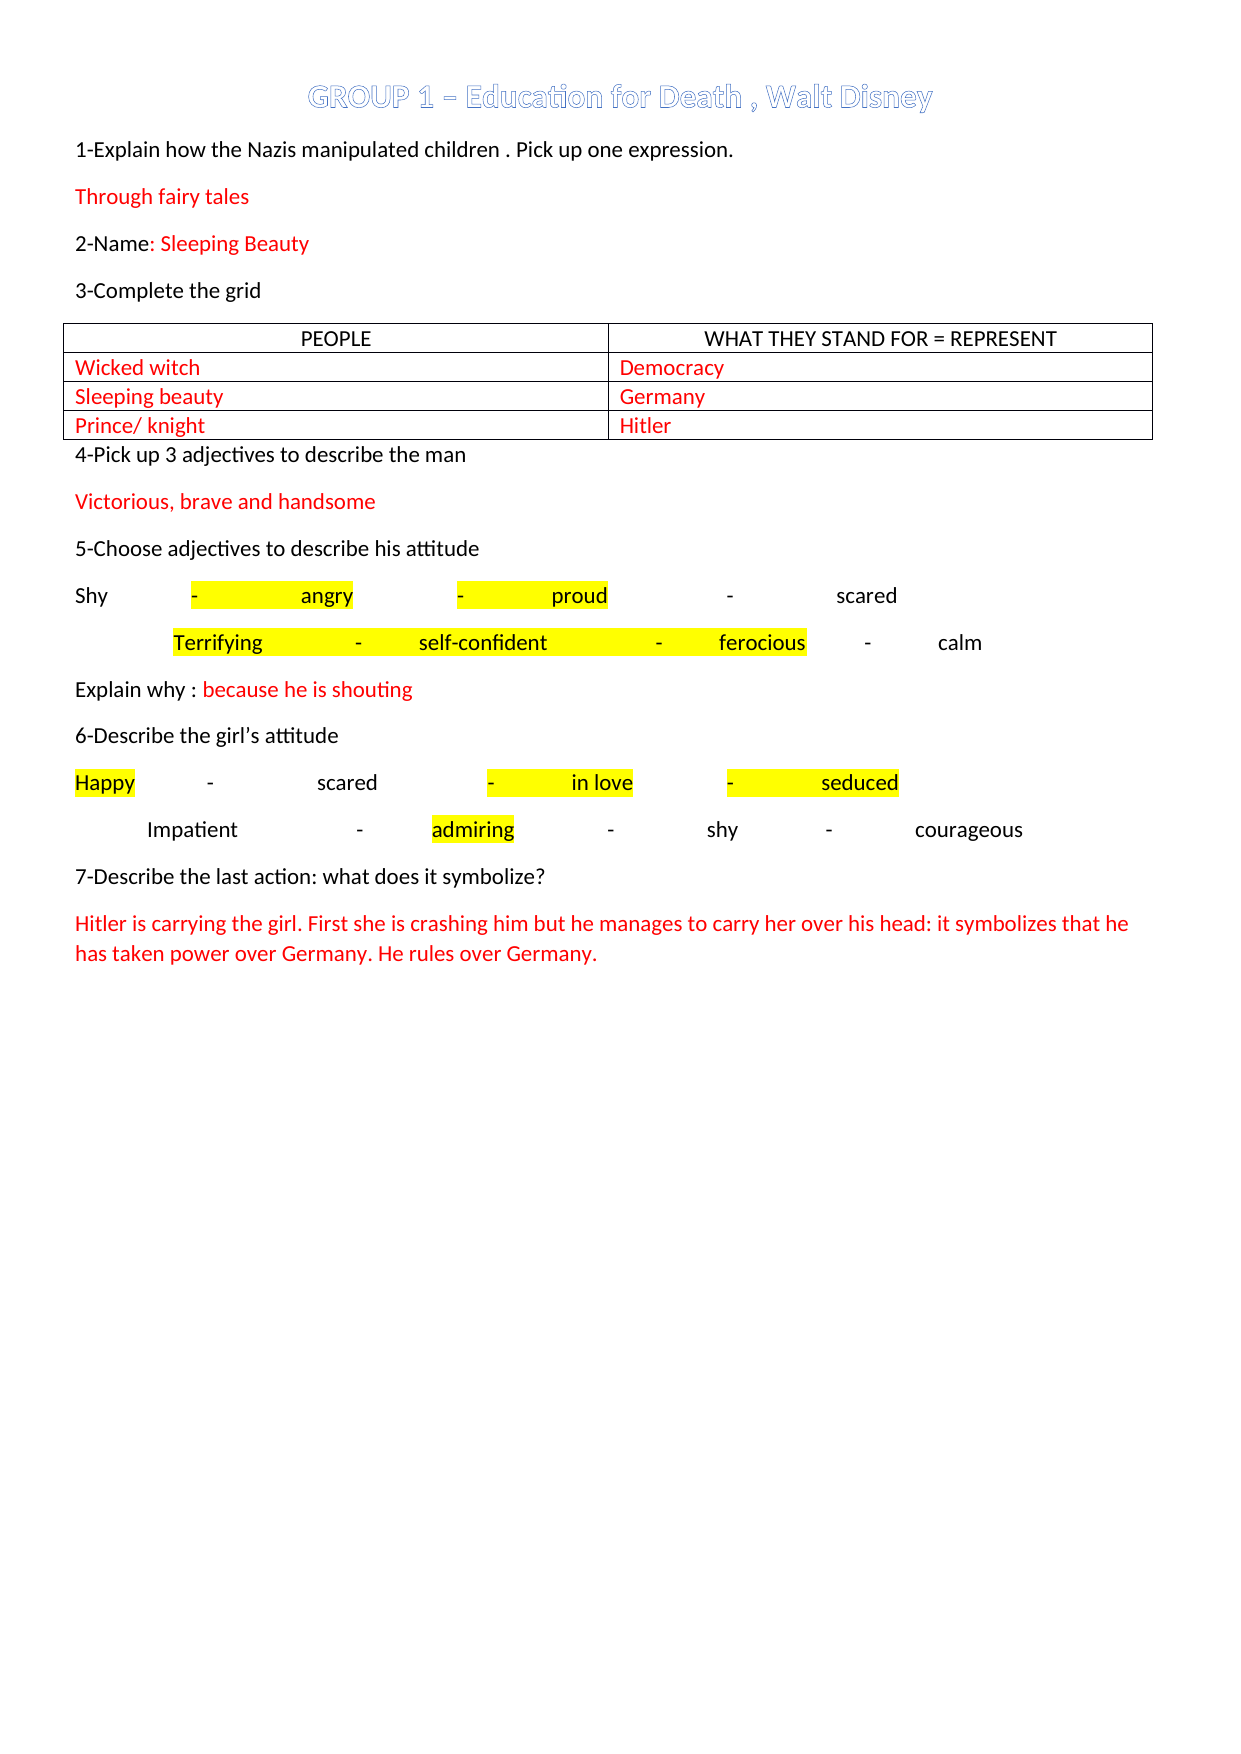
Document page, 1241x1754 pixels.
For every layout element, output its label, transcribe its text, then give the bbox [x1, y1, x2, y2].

table_header PEOPLE [64, 324, 608, 352]
table_cell Hitler [609, 411, 1152, 439]
text 3-Complete the grid [75, 276, 1165, 304]
text Through fairy tales [75, 182, 1165, 211]
text Hitler is carrying the girl. First she is crashing him but he manages to carry her over his head: it symbolizes that he has taken power over Germany. He rules over Germany. [75, 909, 1165, 967]
text Happy - scared - in love - seduced [75, 768, 1165, 797]
text 2-Name: Sleeping Beauty [75, 229, 1165, 257]
text 6-Describe the girl’s attitude [75, 722, 1165, 750]
table_cell Democracy [609, 353, 1152, 381]
table_cell Germany [609, 382, 1152, 410]
table_header WHAT THEY STAND FOR = REPRESENT [609, 324, 1152, 352]
text 7-Describe the last action: what does it symbolize? [75, 862, 1165, 890]
text GROUP 1 – Education for Death , Walt Disney [75, 75, 1165, 116]
text 1-Explain how the Nazis manipulated children . Pick up one expression. [75, 136, 1165, 164]
table_cell Sleeping beauty [64, 382, 608, 410]
text Terrifying - self-confident - ferocious - calm [75, 628, 1165, 656]
text 4-Pick up 3 adjectives to describe the man [75, 440, 1165, 468]
text Victorious, brave and handsome [75, 487, 1165, 515]
table_cell Prince/ knight [64, 411, 608, 439]
table_cell Wicked witch [64, 353, 608, 381]
text Shy - angry - proud - scared [75, 581, 1165, 609]
text Explain why : because he is shouting [75, 675, 1165, 703]
text Impatient - admiring - shy - courageous [75, 815, 1165, 843]
text 5-Choose adjectives to describe his attitude [75, 534, 1165, 562]
